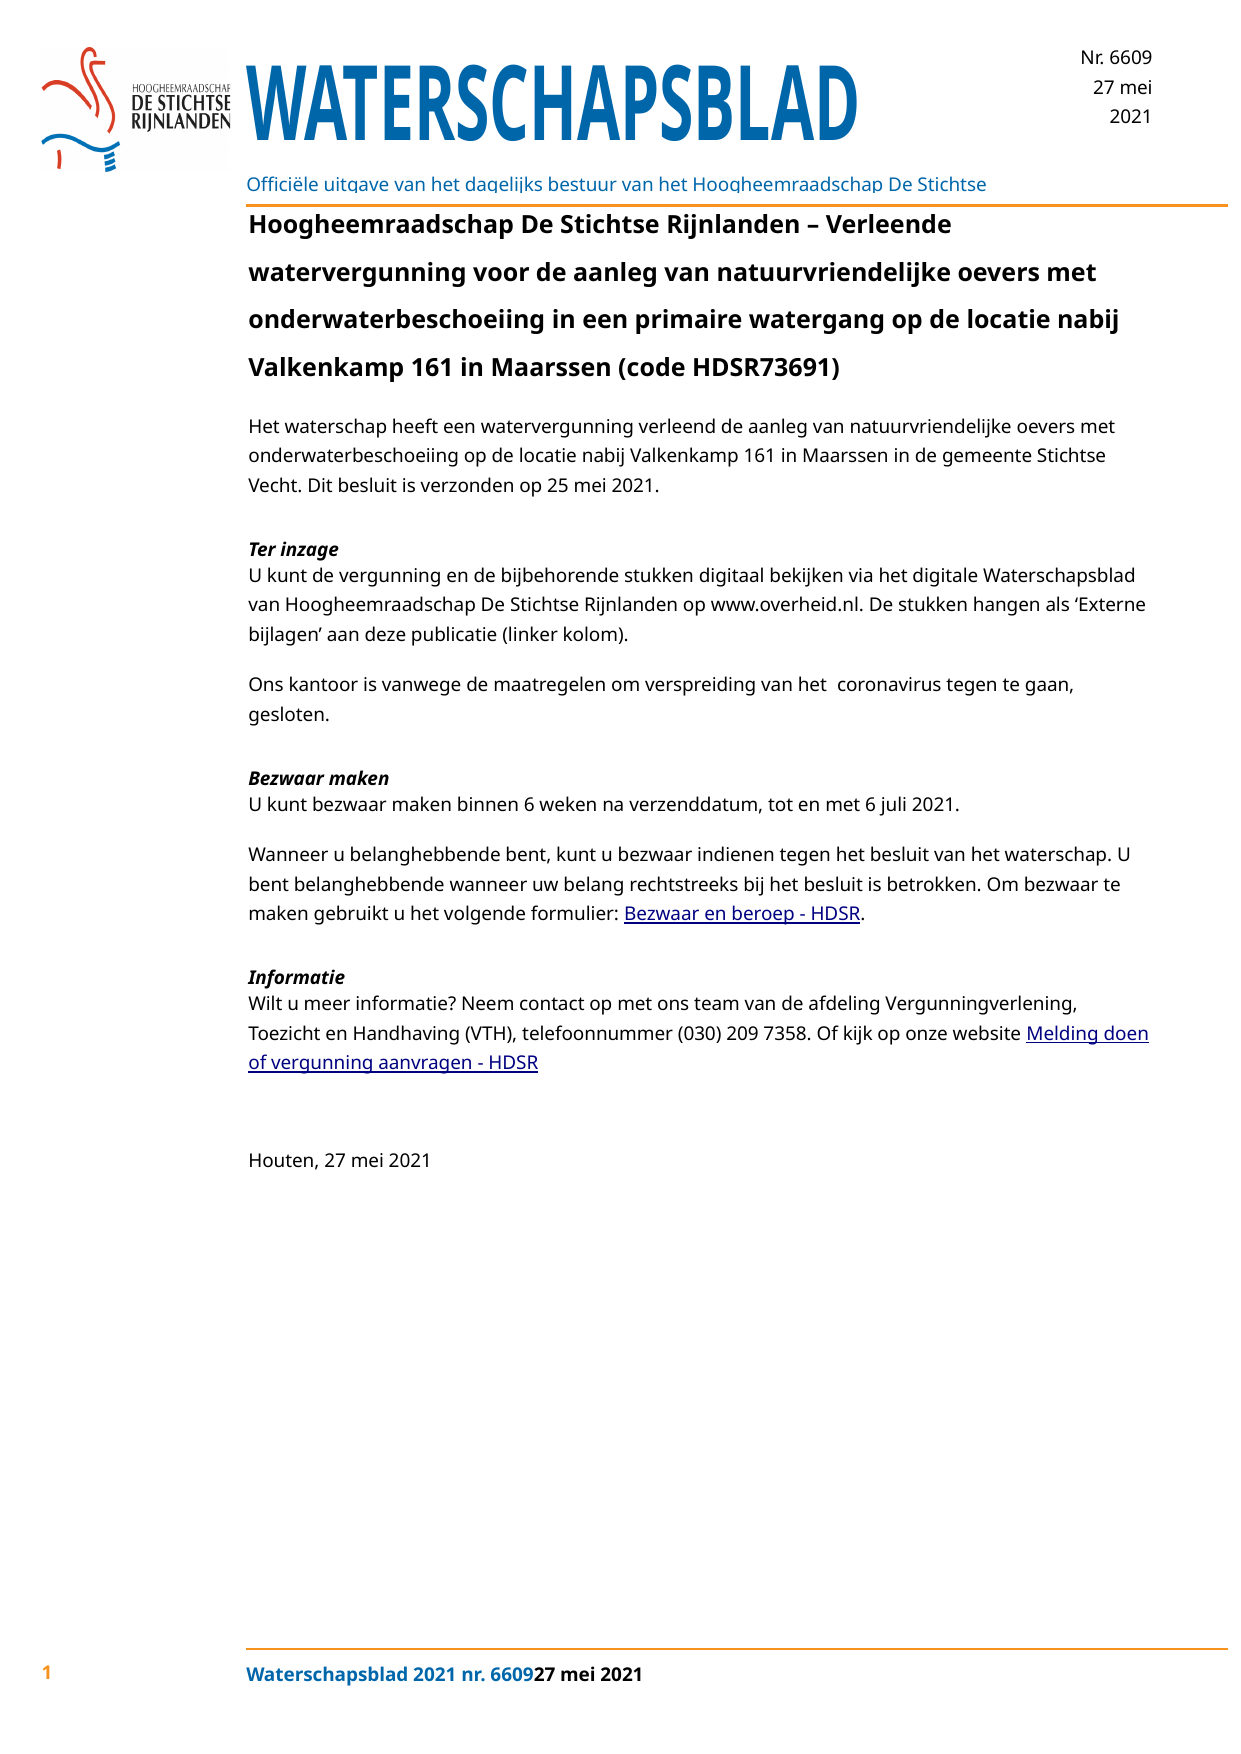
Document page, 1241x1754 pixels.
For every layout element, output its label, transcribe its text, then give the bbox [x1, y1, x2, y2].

text Wanneer u belanghebbende bent, kunt u bezwaar indienen tegen het besluit van het waterschap. U bent belanghebbende wanneer uw belang rechtstreeks bij het besluit is betrokken. Om bezwaar te maken gebruikt u het volgende formulier: Bezwaar en beroep - HDSR. [248, 841, 1152, 926]
picture [41, 47, 231, 172]
text Bezwaar maken [248, 765, 1152, 791]
text U kunt de vergunning en de bijbehorende stukken digitaal bekijken via het digitale Waterschapsblad van Hoogheemraadschap De Stichtse Rijnlanden op www.overheid.nl. De stukken hangen als ‘Externe bijlagen’ aan deze publicatie (linker kolom). [248, 562, 1152, 647]
text Informatie [248, 964, 1152, 990]
text Houten, 27 mei 2021 [248, 1147, 1152, 1173]
text Ons kantoor is vanwege de maatregelen om verspreiding van het coronavirus tegen te gaan, gesloten. [248, 672, 1152, 727]
text U kunt bezwaar maken binnen 6 weken na verzenddatum, tot en met 6 juli 2021. [248, 791, 1152, 817]
text Hoogheemraadschap De Stichtse Rijnlanden – Verleende watervergunning voor de aanleg van natuurvriendelijke oevers met onderwaterbeschoeiing in een primaire watergang op de locatie nabij Valkenkamp 161 in Maarssen (code HDSR73691) [248, 207, 1152, 384]
text Het waterschap heeft een watervergunning verleend de aanleg van natuurvriendelijke oevers met onderwaterbeschoeiing op de locatie nabij Valkenkamp 161 in Maarssen in de gemeente Stichtse Vecht. Dit besluit is verzonden op 25 mei 2021. [248, 413, 1152, 498]
text Wilt u meer informatie? Neem contact op met ons team van de afdeling Vergunningverlening, Toezicht en Handhaving (VTH), telefoonnummer (030) 209 7358. Of kijk op onze website Melding doen of vergunning aanvragen - HDSR [248, 990, 1152, 1075]
text Ter inzage [248, 536, 1152, 562]
